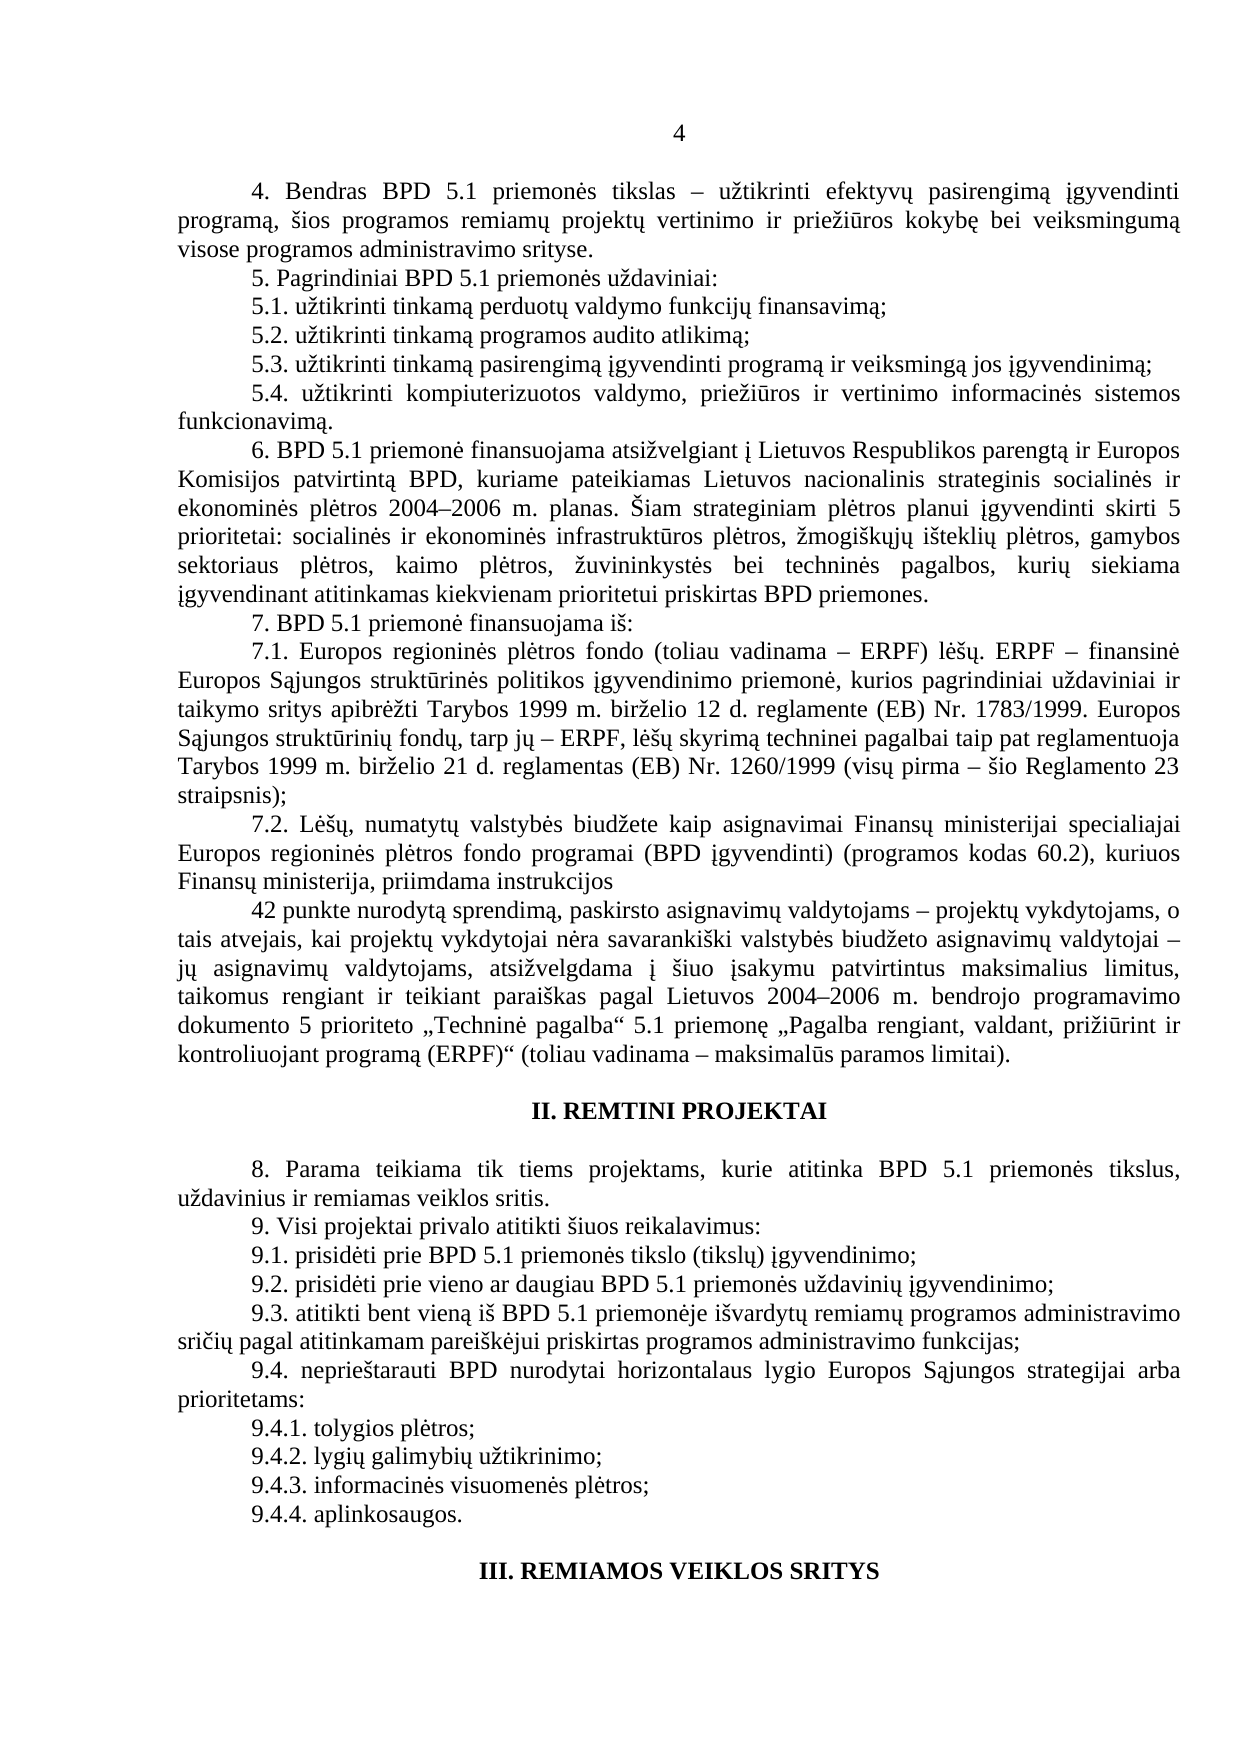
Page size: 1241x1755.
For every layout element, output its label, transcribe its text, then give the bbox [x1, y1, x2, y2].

text 5.4. užtikrinti kompiuterizuotos valdymo, priežiūros ir vertinimo informacinės sistemos funkcionavimą. [177, 378, 1181, 435]
text 9.4. neprieštarauti BPD nurodytai horizontalaus lygio Europos Sąjungos strategijai arba prioritetams: [177, 1355, 1181, 1413]
text 8. Parama teikiama tik tiems projektams, kurie atitinka BPD 5.1 priemonės tikslus, uždavinius ir remiamas veiklos sritis. [177, 1154, 1181, 1211]
text 5.3. užtikrinti tinkamą pasirengimą įgyvendinti programą ir veiksmingą jos įgyvendinimą; [177, 349, 1181, 378]
text 5. Pagrindiniai BPD 5.1 priemonės uždaviniai: [177, 263, 1181, 291]
text 7.1. Europos regioninės plėtros fondo (toliau vadinama – ERPF) lėšų. ERPF – finansinė Europos Sąjungos struktūrinės politikos įgyvendinimo priemonė, kurios pagrindiniai uždaviniai ir taikymo sritys apibrėžti Tarybos 1999 m. birželio 12 d. reglamente (EB) Nr. 1783/1999. Europos Sąjungos struktūrinių fondų, tarp jų – ERPF, lėšų skyrimą techninei pagalbai taip pat reglamentuoja Tarybos 1999 m. birželio 21 d. reglamentas (EB) Nr. 1260/1999 (visų pirma – šio Reglamento 23 straipsnis); [177, 636, 1181, 809]
text 5.1. užtikrinti tinkamą perduotų valdymo funkcijų finansavimą; [177, 291, 1181, 320]
text 4. Bendras BPD 5.1 priemonės tikslas – užtikrinti efektyvų pasirengimą įgyvendinti programą, šios programos remiamų projektų vertinimo ir priežiūros kokybę bei veiksmingumą visose programos administravimo srityse. [177, 176, 1181, 263]
text 9.4.1. tolygios plėtros; [177, 1413, 1181, 1441]
text 9.4.3. informacinės visuomenės plėtros; [177, 1470, 1181, 1499]
text 9. Visi projektai privalo atitikti šiuos reikalavimus: [177, 1211, 1181, 1240]
text 9.1. prisidėti prie BPD 5.1 priemonės tikslo (tikslų) įgyvendinimo; [177, 1240, 1181, 1269]
text III. REMIAMOS VEIKLOS SRITYS [177, 1556, 1181, 1585]
text 6. BPD 5.1 priemonė finansuojama atsižvelgiant į Lietuvos Respublikos parengtą ir Europos Komisijos patvirtintą BPD, kuriame pateikiamas Lietuvos nacionalinis strateginis socialinės ir ekonominės plėtros 2004–2006 m. planas. Šiam strateginiam plėtros planui įgyvendinti skirti 5 prioritetai: socialinės ir ekonominės infrastruktūros plėtros, žmogiškųjų išteklių plėtros, gamybos sektoriaus plėtros, kaimo plėtros, žuvininkystės bei techninės pagalbos, kurių siekiama įgyvendinant atitinkamas kiekvienam prioritetui priskirtas BPD priemones. [177, 435, 1181, 608]
text 7.2. Lėšų, numatytų valstybės biudžete kaip asignavimai Finansų ministerijai specialiajai Europos regioninės plėtros fondo programai (BPD įgyvendinti) (programos kodas 60.2), kuriuos Finansų ministerija, priimdama instrukcijos [177, 809, 1181, 895]
text 7. BPD 5.1 priemonė finansuojama iš: [177, 608, 1181, 636]
text 9.4.2. lygių galimybių užtikrinimo; [177, 1441, 1181, 1470]
text 9.4.4. aplinkosaugos. [177, 1499, 1181, 1528]
text II. REMtini PROJEKTAI [177, 1096, 1181, 1125]
text 9.3. atitikti bent vieną iš BPD 5.1 priemonėje išvardytų remiamų programos administravimo sričių pagal atitinkamam pareiškėjui priskirtas programos administravimo funkcijas; [177, 1298, 1181, 1355]
text 5.2. užtikrinti tinkamą programos audito atlikimą; [177, 320, 1181, 349]
text 42 punkte nurodytą sprendimą, paskirsto asignavimų valdytojams – projektų vykdytojams, o tais atvejais, kai projektų vykdytojai nėra savarankiški valstybės biudžeto asignavimų valdytojai – jų asignavimų valdytojams, atsižvelgdama į šiuo įsakymu patvirtintus maksimalius limitus, taikomus rengiant ir teikiant paraiškas pagal Lietuvos 2004–2006 m. bendrojo programavimo dokumento 5 prioriteto „Techninė pagalba“ 5.1 priemonę „Pagalba rengiant, valdant, prižiūrint ir kontroliuojant programą (ERPF)“ (toliau vadinama – maksimalūs paramos limitai). [177, 895, 1181, 1068]
text 9.2. prisidėti prie vieno ar daugiau BPD 5.1 priemonės uždavinių įgyvendinimo; [177, 1269, 1181, 1298]
